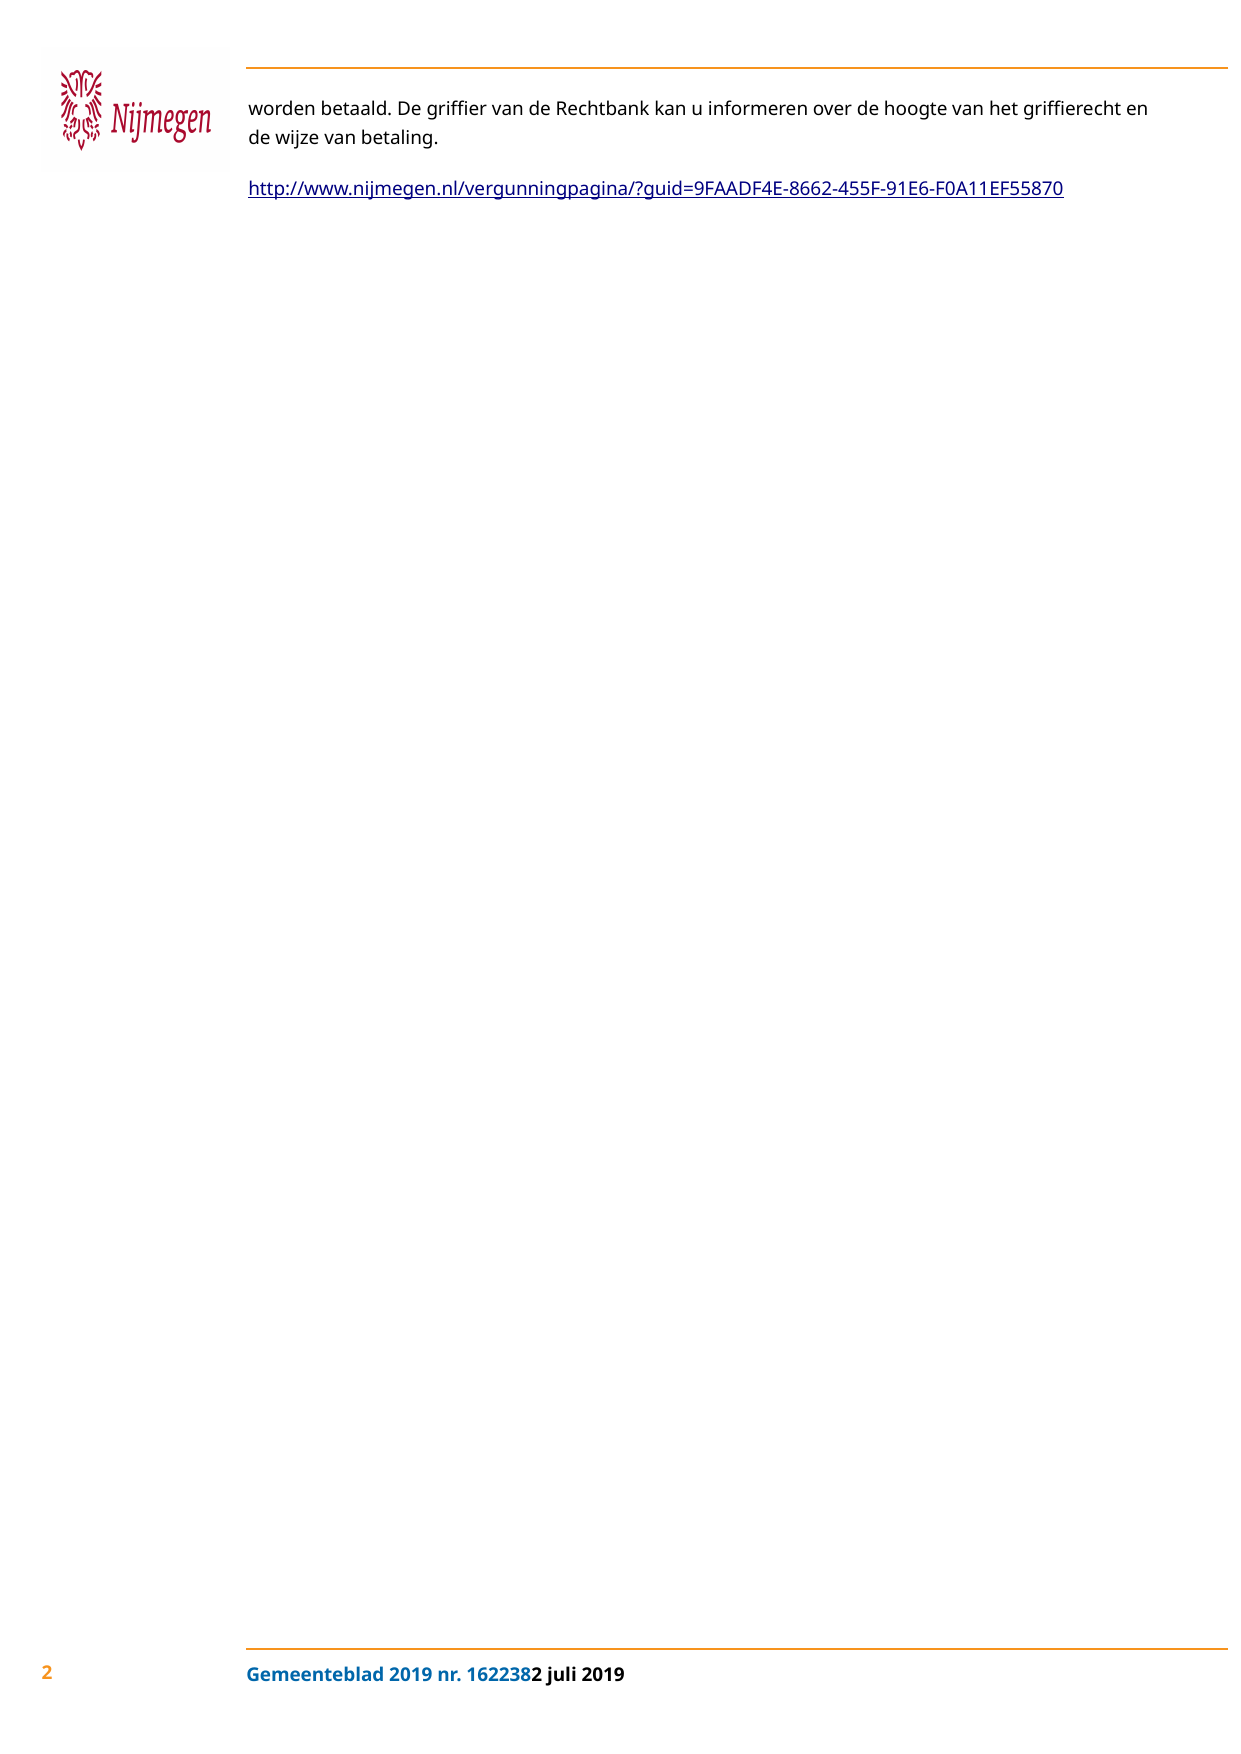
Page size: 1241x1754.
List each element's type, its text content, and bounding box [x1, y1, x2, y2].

text worden betaald. De griffier van de Rechtbank kan u informeren over de hoogte van het griffierecht en de wijze van betaling. [248, 95, 1152, 150]
text http://www.nijmegen.nl/vergunningpagina/?guid=9FAADF4E-8662-455F-91E6-F0A11EF55870 [248, 175, 1152, 201]
picture [41, 47, 231, 172]
